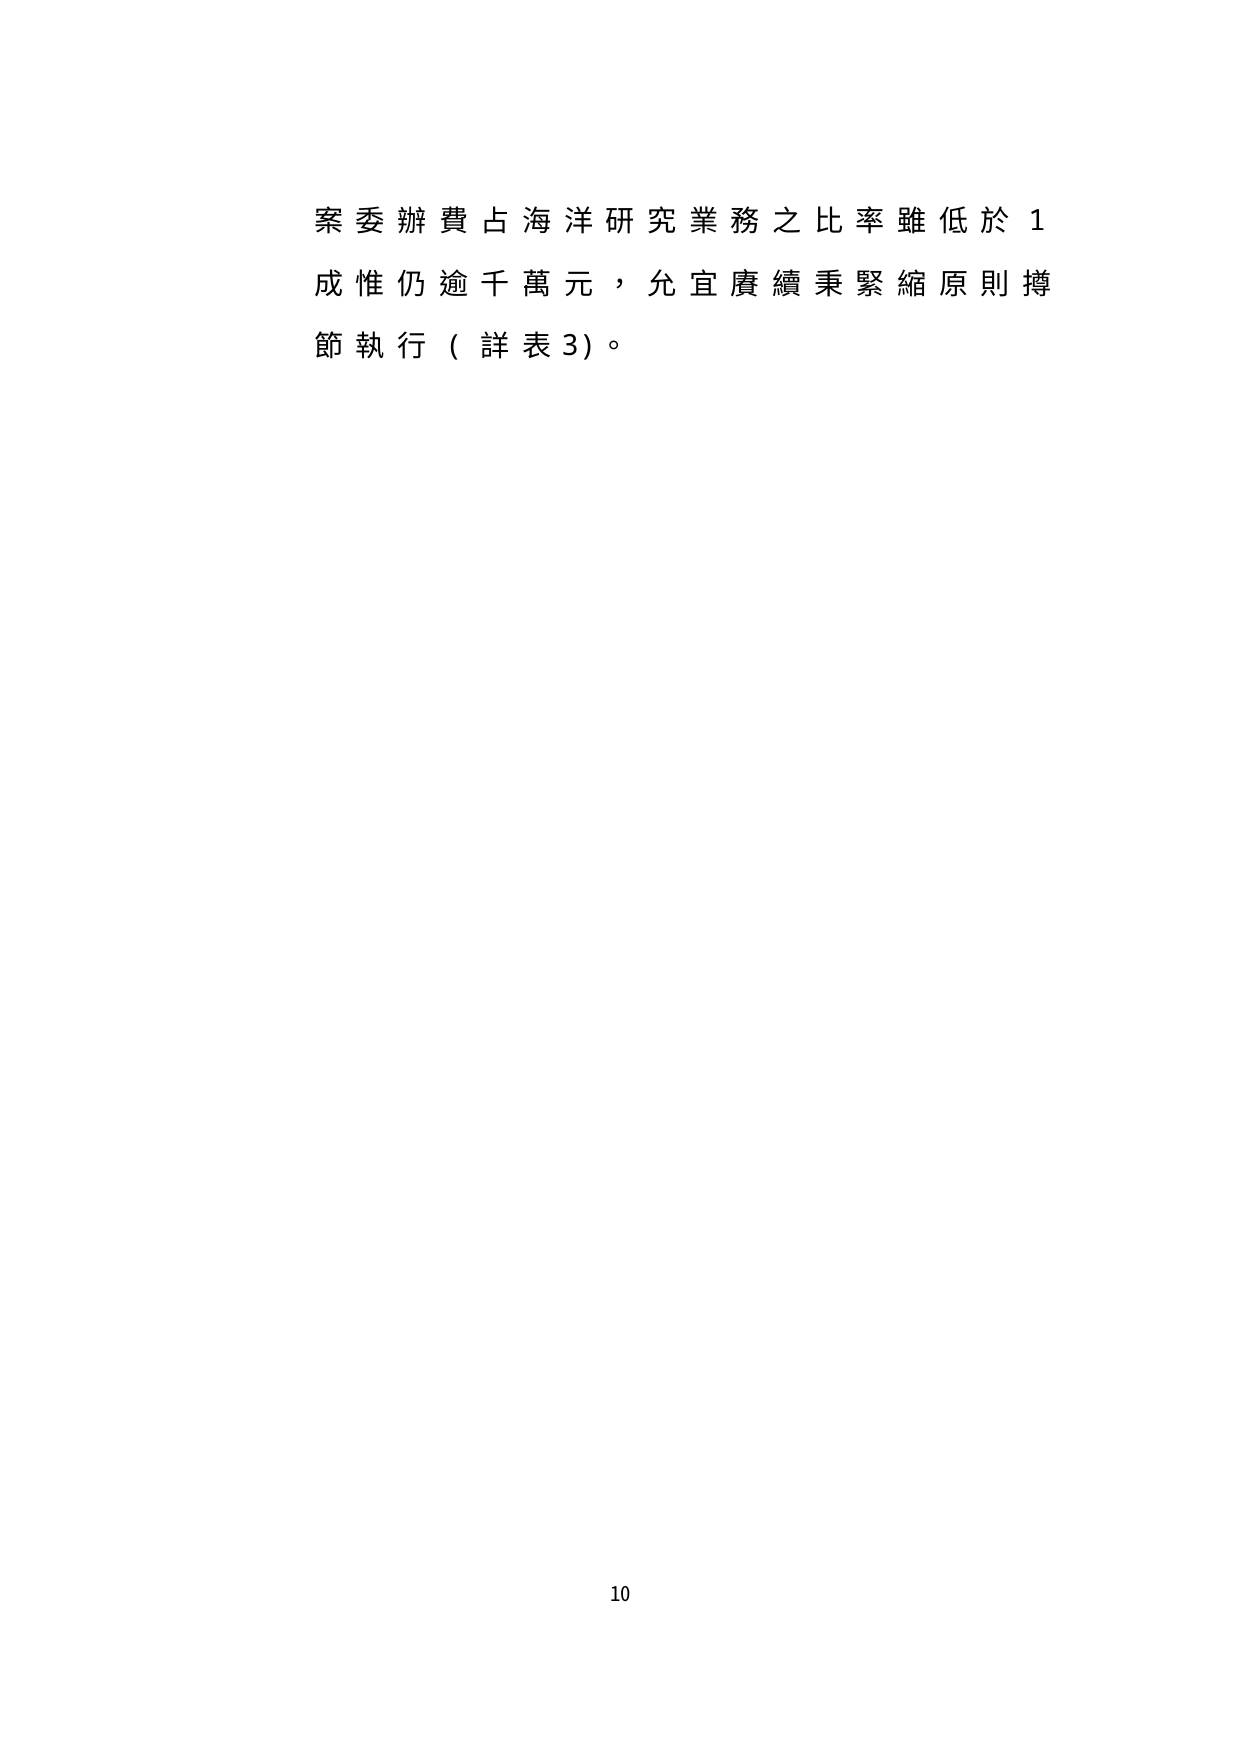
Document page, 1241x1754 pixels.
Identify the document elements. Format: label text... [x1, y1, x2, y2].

text 案委辦費占海洋研究業務之比率雖低於1成惟仍逾千萬元，允宜賡續秉緊縮原則撙節執行(詳表3)。 [271, 177, 1058, 365]
